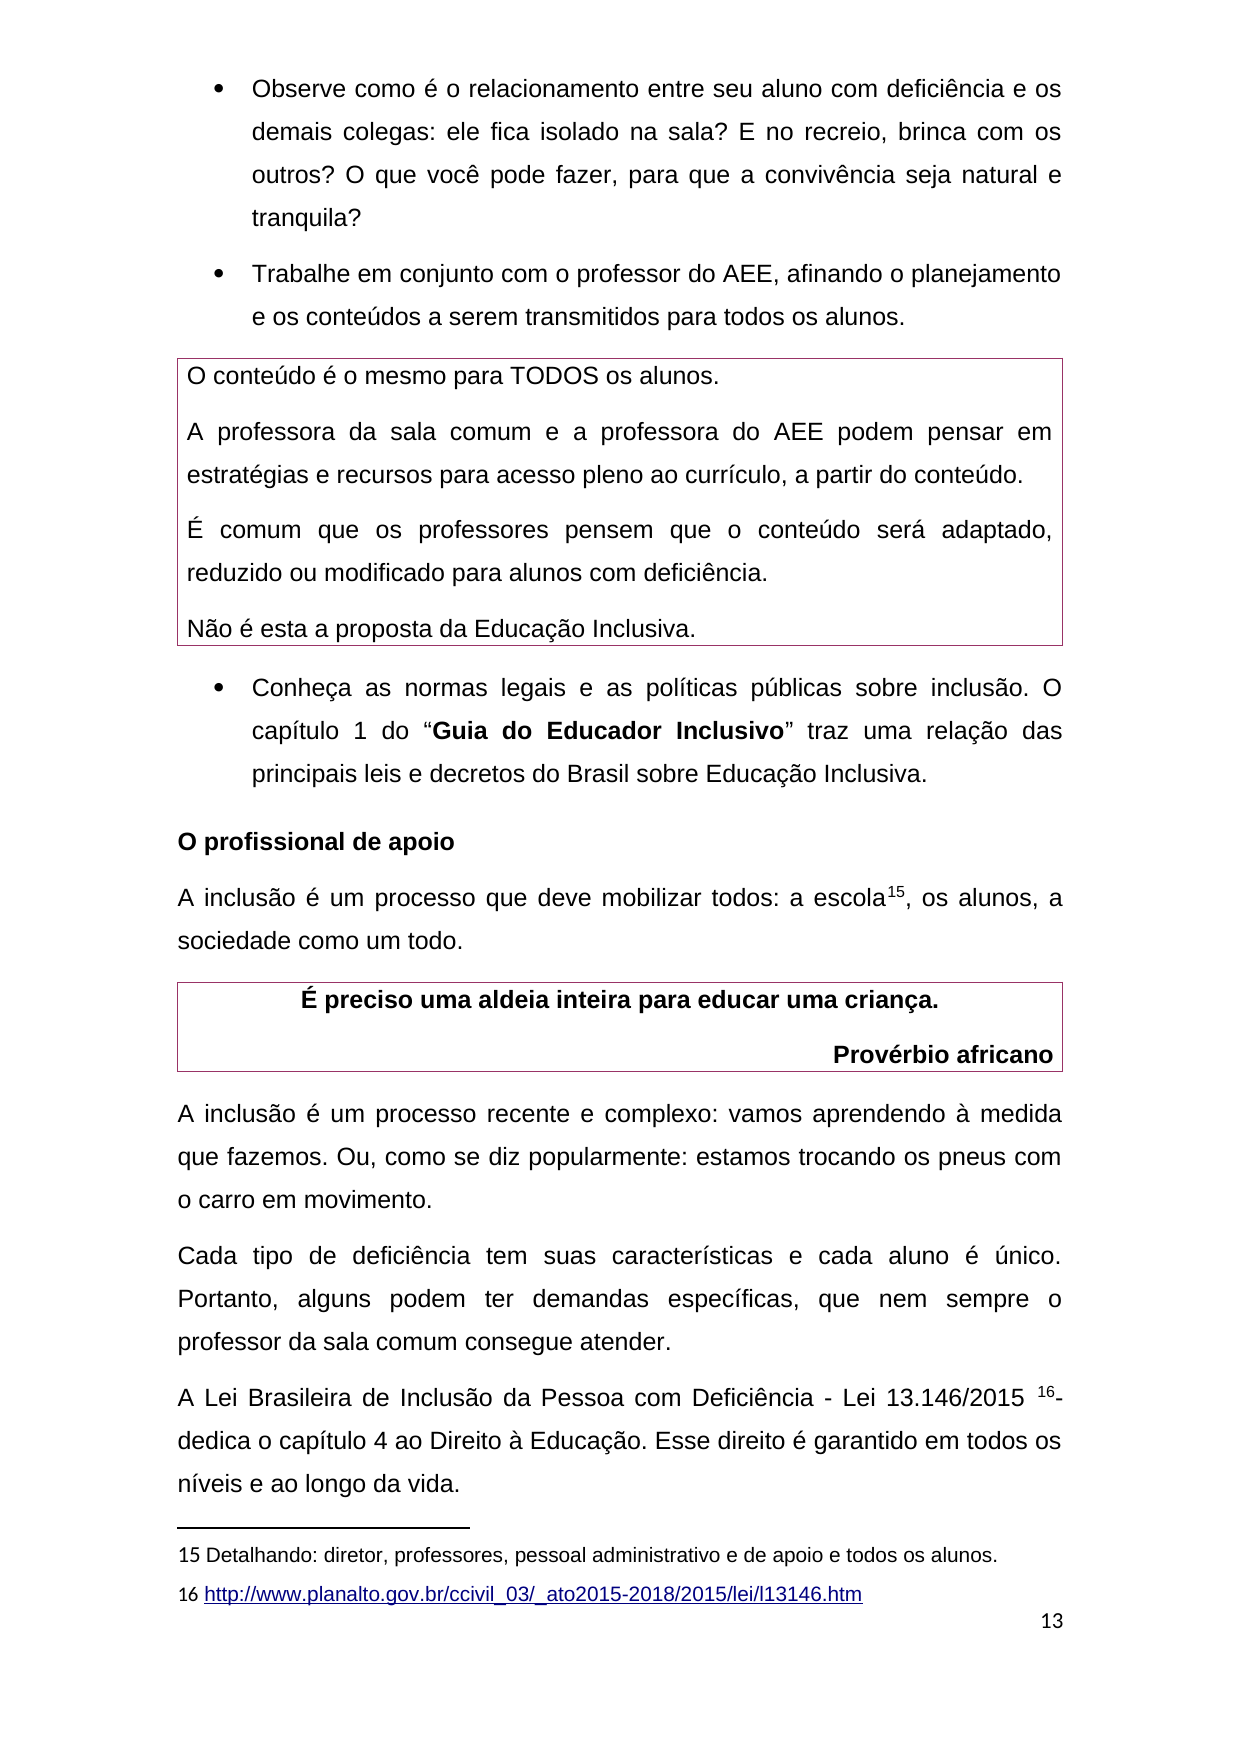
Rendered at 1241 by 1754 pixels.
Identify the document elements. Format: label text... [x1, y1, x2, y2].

text Detalhando: diretor, professores, pessoal administrativo e de apoio e todos os alunos. [177, 1540, 1063, 1568]
list O conteúdo é o mesmo para TODOS os alunos. [178, 359, 1062, 389]
text A inclusão é um processo que deve mobilizar todos: a escola, os alunos, a sociedade como um todo. [177, 883, 1063, 955]
list Conheça as normas legais e as políticas públicas sobre inclusão. O capítulo 1 do “Guia do Educador Inclusivo” traz uma relação das principais leis e decretos do Brasil sobre Educação Inclusiva. [214, 673, 1063, 788]
list A professora da sala comum e a professora do AEE podem pensar em estratégias e recursos para acesso pleno ao currículo, a partir do conteúdo. [178, 413, 1062, 488]
text É preciso uma aldeia inteira para educar uma criança. [178, 983, 1062, 1013]
text A Lei Brasileira de Inclusão da Pessoa com Deficiência - Lei 13.146/2015 - dedica o capítulo 4 ao Direito à Educação. Esse direito é garantido em todos os níveis e ao longo da vida. [177, 1383, 1063, 1498]
list Trabalhe em conjunto com o professor do AEE, afinando o planejamento e os conteúdos a serem transmitidos para todos os alunos. [214, 259, 1063, 331]
list Observe como é o relacionamento entre seu aluno com deficiência e os demais colegas: ele fica isolado na sala? E no recreio, brinca com os outros? O que você pode fazer, para que a convivência seja natural e tranquila? [214, 74, 1063, 232]
list Não é esta a proposta da Educação Inclusiva. [178, 611, 1062, 645]
text Cada tipo de deficiência tem suas características e cada aluno é único. Portanto, alguns podem ter demandas específicas, que nem sempre o professor da sala comum consegue atender. [177, 1241, 1063, 1356]
text A inclusão é um processo recente e complexo: vamos aprendendo à medida que fazemos. Ou, como se diz popularmente: estamos trocando os pneus com o carro em movimento. [177, 1099, 1063, 1214]
list É comum que os professores pensem que o conteúdo será adaptado, reduzido ou modificado para alunos com deficiência. [178, 512, 1062, 587]
text O profissional de apoio [177, 827, 1063, 856]
text Provérbio africano [178, 1037, 1062, 1071]
text http://www.planalto.gov.br/ccivil_03/_ato2015-2018/2015/lei/l13146.htm [177, 1581, 1063, 1606]
